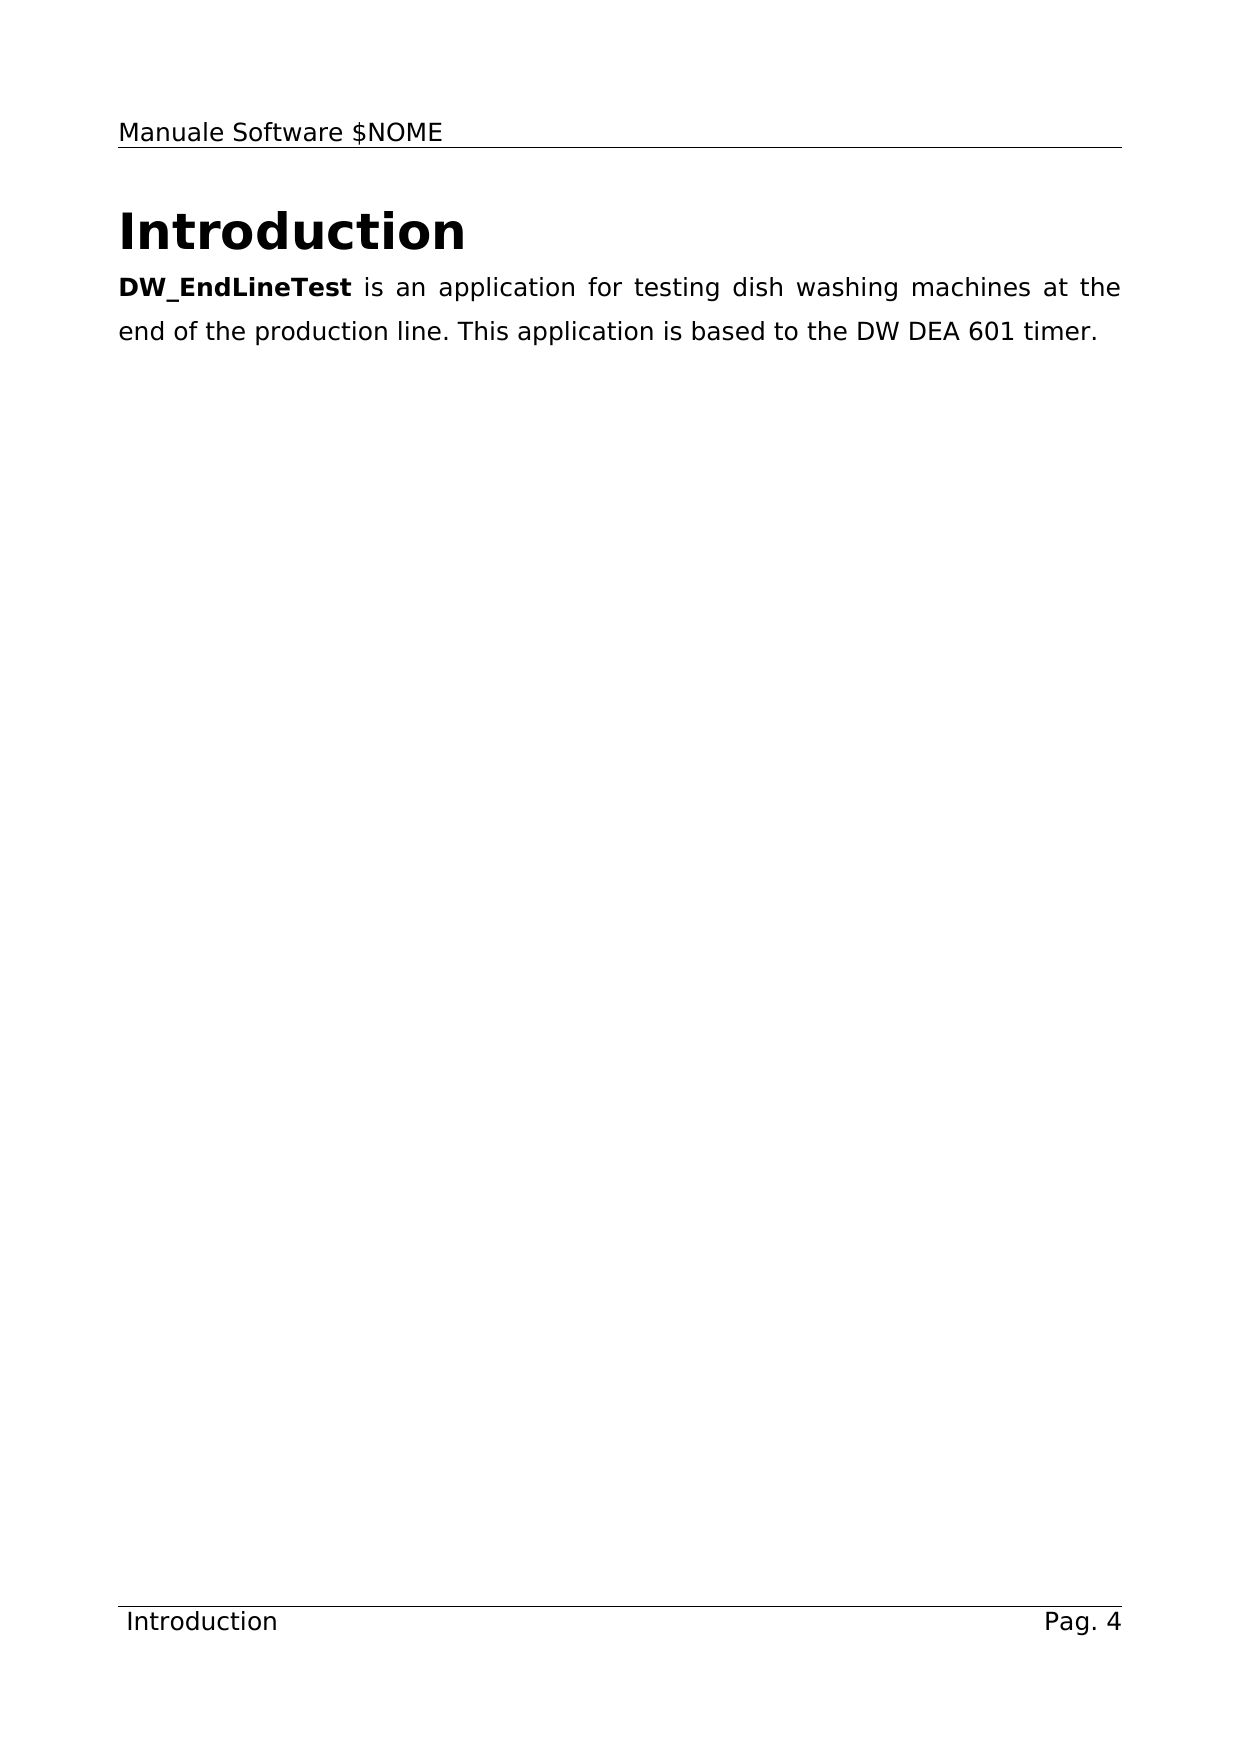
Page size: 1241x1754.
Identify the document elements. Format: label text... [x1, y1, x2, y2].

subtitle Introduction [118, 203, 1122, 261]
text DW_EndLineTest is an application for testing dish washing machines at the end of the production line. This application is based to the DW DEA 601 timer. [118, 273, 1122, 346]
